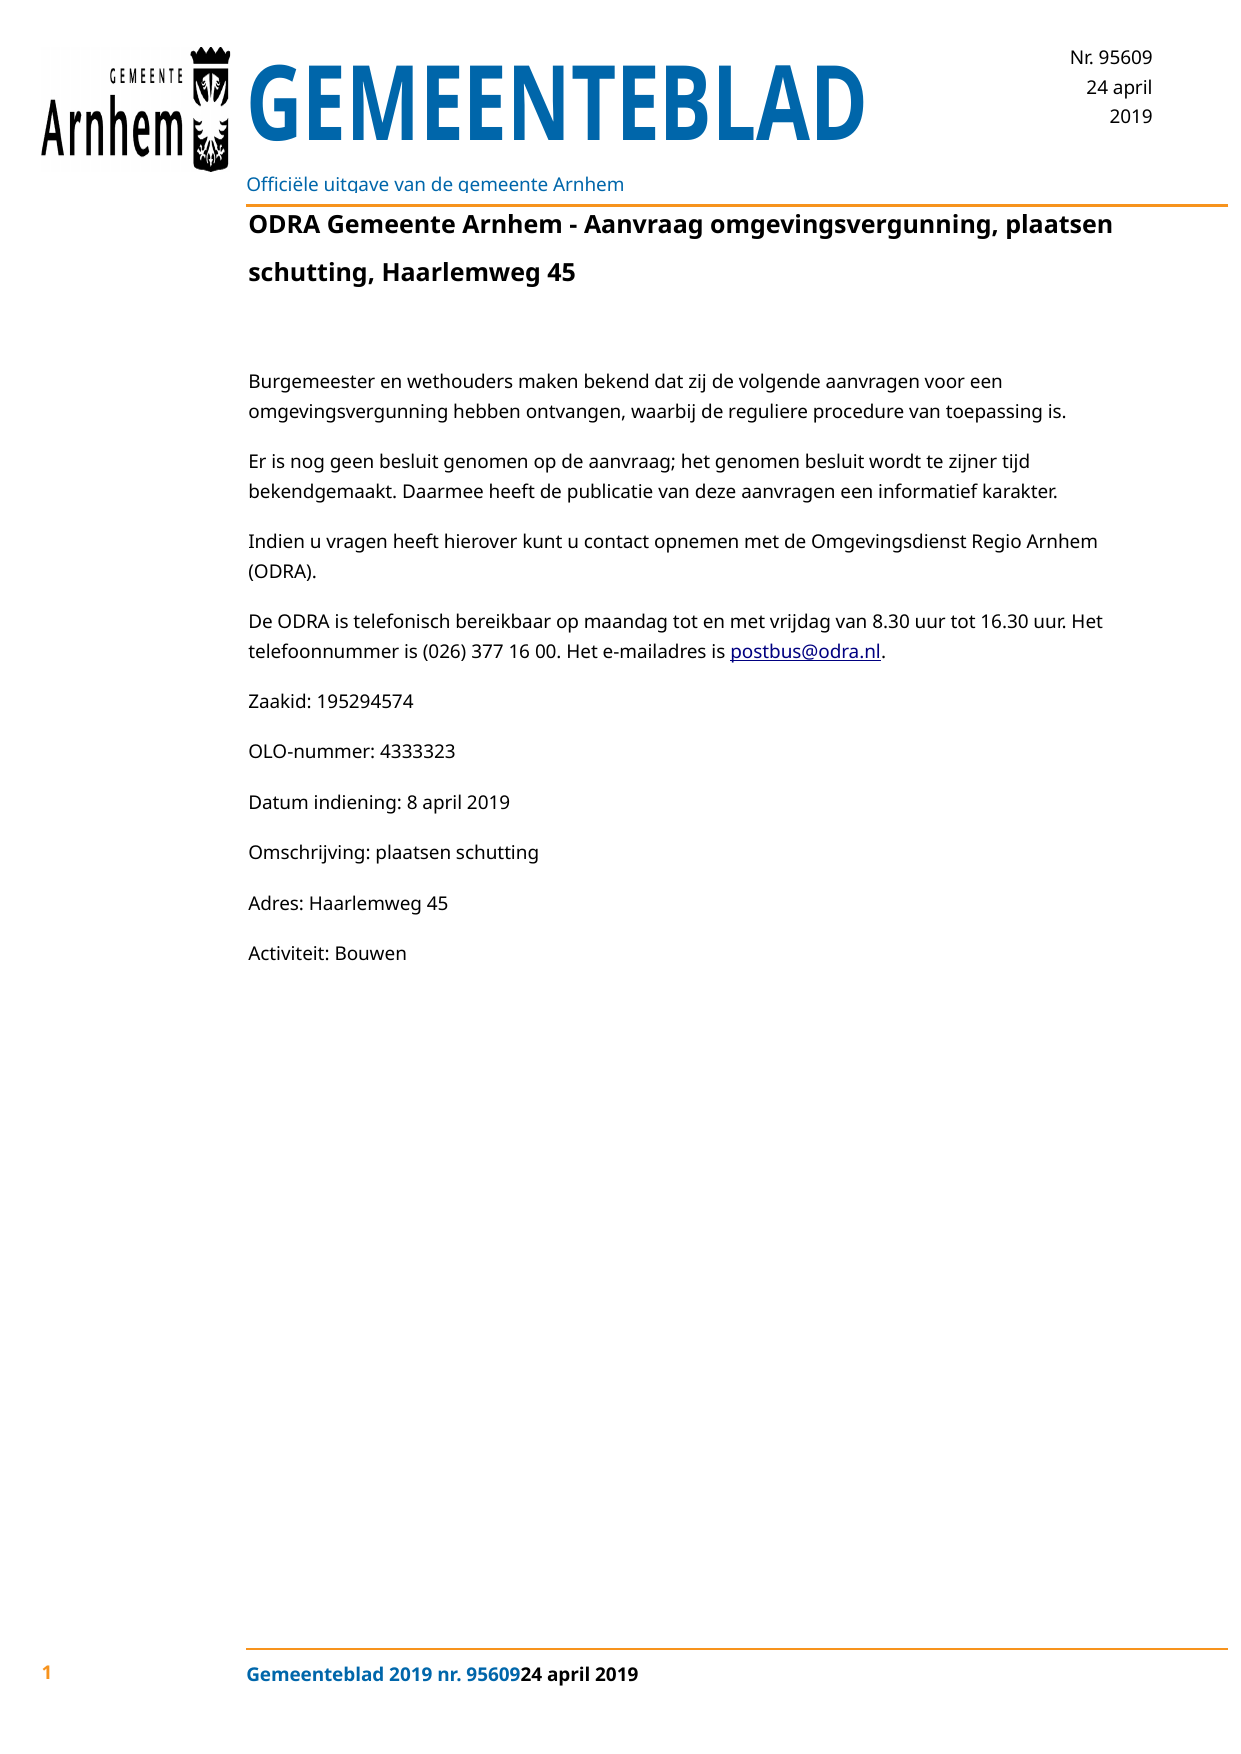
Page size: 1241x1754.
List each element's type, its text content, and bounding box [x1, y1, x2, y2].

picture [41, 47, 231, 172]
text ODRA Gemeente Arnhem - Aanvraag omgevingsvergunning, plaatsen schutting, Haarlemweg 45 [248, 207, 1152, 288]
text De ODRA is telefonisch bereikbaar op maandag tot en met vrijdag van 8.30 uur tot 16.30 uur. Het telefoonnummer is (026) 377 16 00. Het e-mailadres is postbus@odra.nl. [248, 608, 1152, 664]
text Omschrijving: plaatsen schutting [248, 839, 1152, 865]
text Burgemeester en wethouders maken bekend dat zij de volgende aanvragen voor een omgevingsvergunning hebben ontvangen, waarbij de reguliere procedure van toepassing is. [248, 368, 1152, 424]
text Activiteit: Bouwen [248, 940, 1152, 966]
text Adres: Haarlemweg 45 [248, 890, 1152, 916]
text Indien u vragen heeft hierover kunt u contact opnemen met de Omgevingsdienst Regio Arnhem (ODRA). [248, 528, 1152, 584]
text Datum indiening: 8 april 2019 [248, 789, 1152, 815]
text Er is nog geen besluit genomen op de aanvraag; het genomen besluit wordt te zijner tijd bekendgemaakt. Daarmee heeft de publicatie van deze aanvragen een informatief karakter. [248, 448, 1152, 504]
text OLO-nummer: 4333323 [248, 739, 1152, 764]
text Zaakid: 195294574 [248, 688, 1152, 714]
